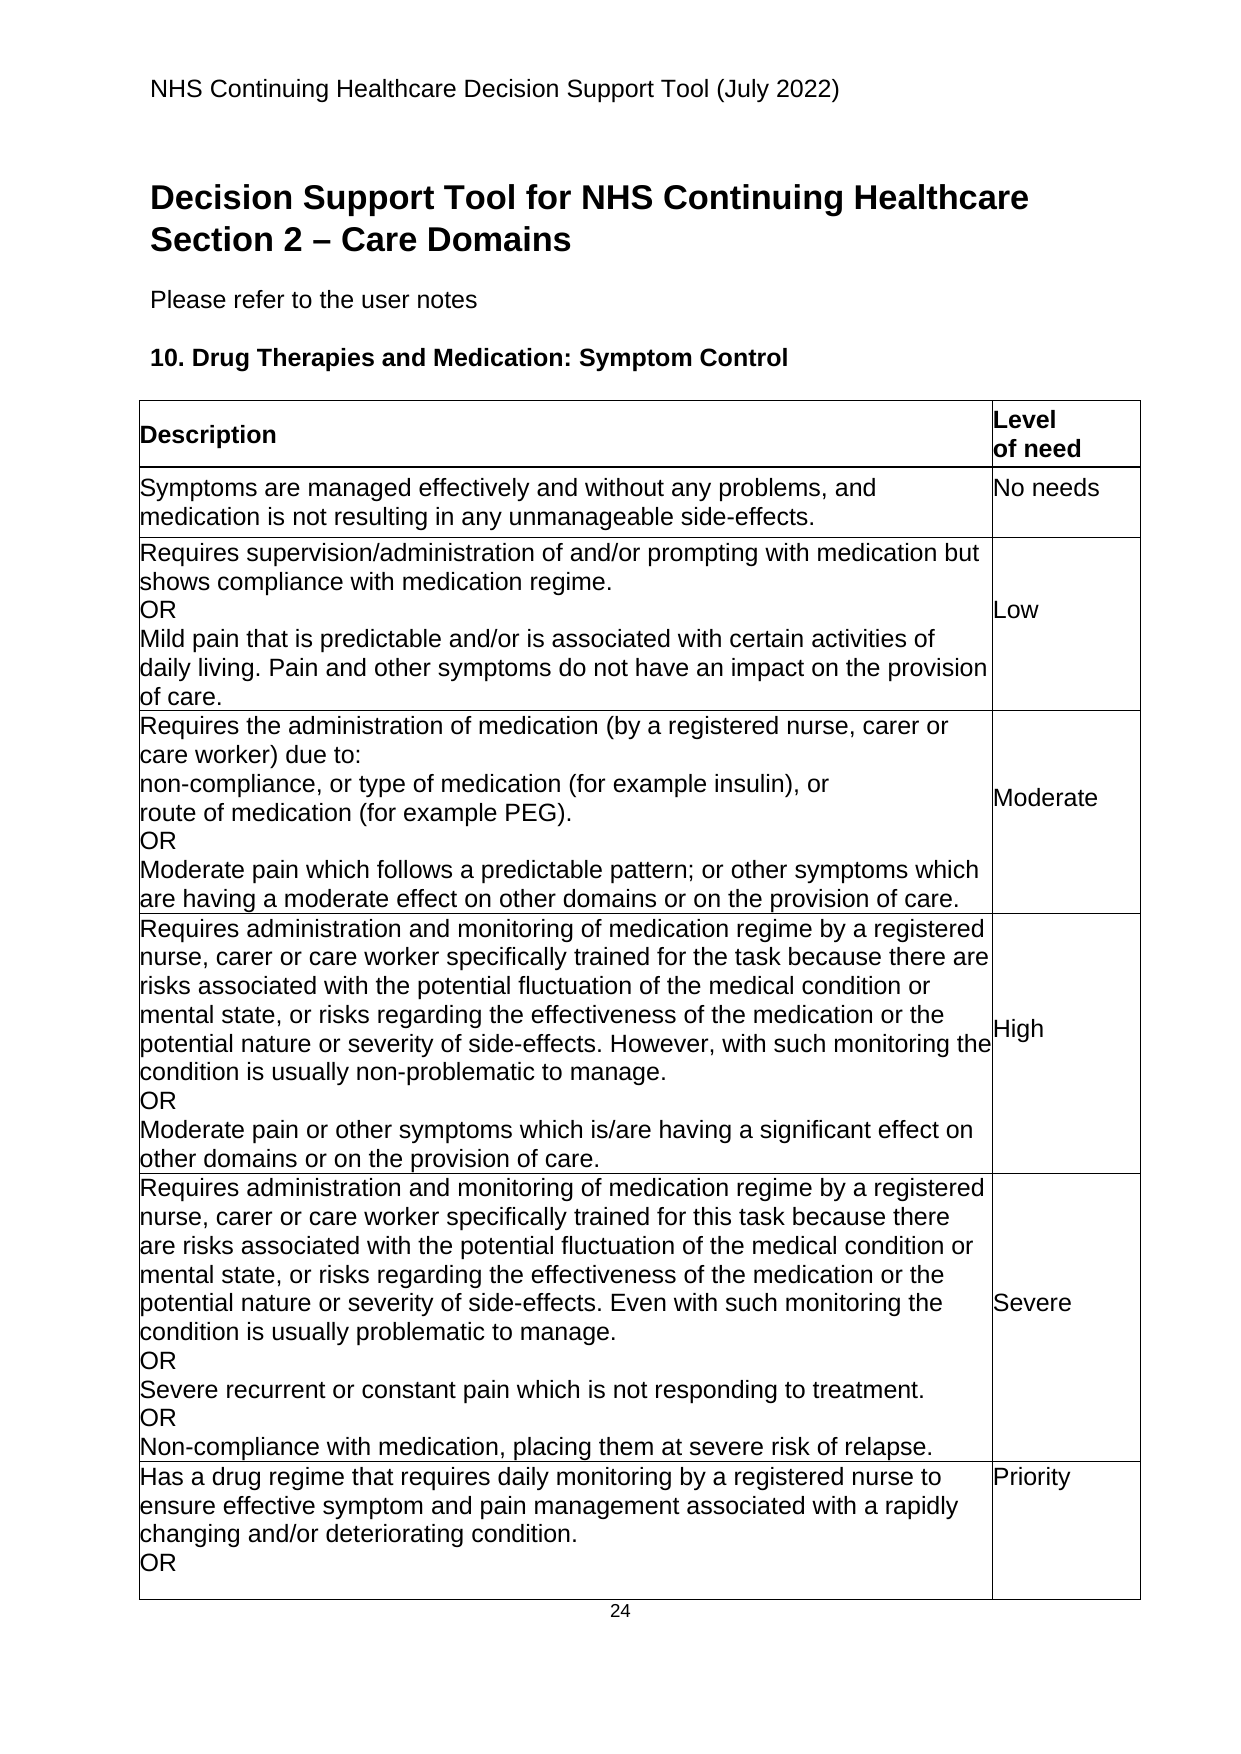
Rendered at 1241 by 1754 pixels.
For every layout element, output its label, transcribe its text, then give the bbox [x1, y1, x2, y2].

table_cell Requires administration and monitoring of medication regime by a registered nurse, carer or care worker specifically trained for the task because there are risks associated with the potential fluctuation of the medical condition or mental state, or risks regarding the effectiveness of the medication or the potential nature or severity of side-effects. However, with such monitoring the condition is usually non-problematic to manage. OR Moderate pain or other symptoms which is/are having a significant effect on other domains or on the provision of care. [140, 914, 992, 1172]
table_cell No needs [993, 468, 1140, 537]
table_cell Requires administration and monitoring of medication regime by a registered nurse, carer or care worker specifically trained for this task because there are risks associated with the potential fluctuation of the medical condition or mental state, or risks regarding the effectiveness of the medication or the potential nature or severity of side-effects. Even with such monitoring the condition is usually problematic to manage. OR Severe recurrent or constant pain which is not responding to treatment. OR Non-compliance with medication, placing them at severe risk of relapse. [140, 1174, 992, 1461]
table_cell Requires the administration of medication (by a registered nurse, carer or care worker) due to: non-compliance, or type of medication (for example insulin), or route of medication (for example PEG). OR Moderate pain which follows a predictable pattern; or other symptoms which are having a moderate effect on other domains or on the provision of care. [140, 711, 992, 913]
table_header Level of need [993, 401, 1140, 466]
table_cell High [993, 914, 1140, 1172]
table_cell Requires supervision/administration of and/or prompting with medication but shows compliance with medication regime. OR Mild pain that is predictable and/or is associated with certain activities of daily living. Pain and other symptoms do not have an impact on the provision of care. [140, 538, 992, 710]
table_cell Priority [993, 1462, 1140, 1599]
table_cell Severe [993, 1174, 1140, 1461]
table_cell Has a drug regime that requires daily monitoring by a registered nurse to ensure effective symptom and pain management associated with a rapidly changing and/or deteriorating condition. OR [140, 1462, 992, 1599]
subtitle Decision Support Tool for NHS Continuing Healthcare Section 2 – Care Domains [150, 175, 1090, 260]
text Please refer to the user notes [150, 285, 1090, 314]
table_cell Symptoms are managed effectively and without any problems, and medication is not resulting in any unmanageable side-effects. [140, 468, 992, 537]
table_cell Low [993, 538, 1140, 710]
table_header Description [140, 401, 992, 466]
table_cell Moderate [993, 711, 1140, 913]
text 10. Drug Therapies and Medication: Symptom Control [150, 343, 1090, 372]
